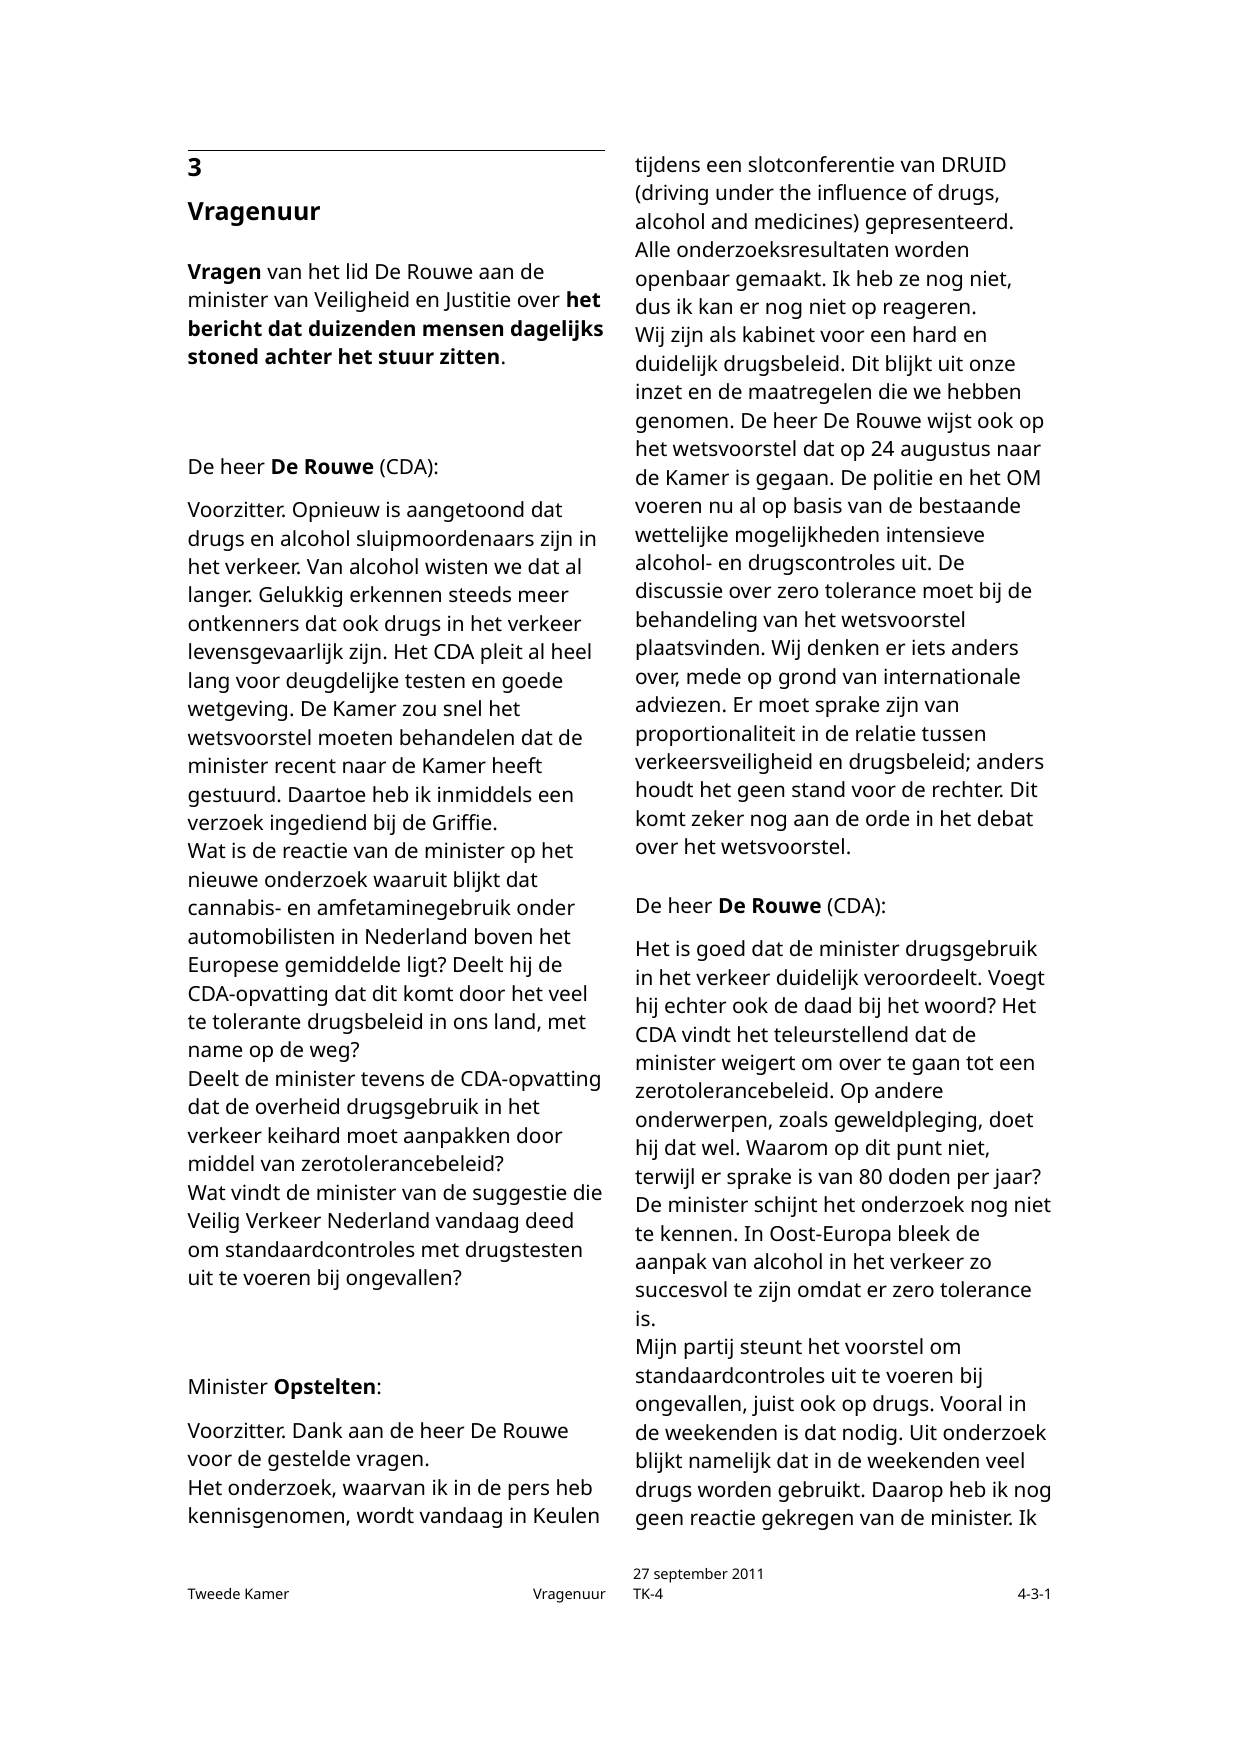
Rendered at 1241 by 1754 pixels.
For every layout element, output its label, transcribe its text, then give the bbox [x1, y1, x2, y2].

text Het onderzoek, waarvan ik in de pers heb kennisgenomen, wordt vandaag in Keulen [187, 1473, 605, 1530]
text Wij zijn als kabinet voor een hard en duidelijk drugsbeleid. Dit blijkt uit onze inzet en de maatregelen die we hebben genomen. De heer De Rouwe wijst ook op het wetsvoorstel dat op 24 augustus naar de Kamer is gegaan. De politie en het OM voeren nu al op basis van de bestaande wettelijke mogelijkheden intensieve alcohol- en drugscontroles uit. De discussie over zero tolerance moet bij de behandeling van het wetsvoorstel plaatsvinden. Wij denken er iets anders over, mede op grond van internationale adviezen. Er moet sprake zijn van proportionaliteit in de relatie tussen verkeersveiligheid en drugsbeleid; anders houdt het geen stand voor de rechter. Dit komt zeker nog aan de orde in het debat over het wetsvoorstel. [635, 321, 1053, 861]
text Het is goed dat de minister drugsgebruik in het verkeer duidelijk veroordeelt. Voegt hij echter ook de daad bij het woord? Het CDA vindt het teleurstellend dat de minister weigert om over te gaan tot een zerotolerancebeleid. Op andere onderwerpen, zoals geweldpleging, doet hij dat wel. Waarom op dit punt niet, terwijl er sprake is van 80 doden per jaar? De minister schijnt het onderzoek nog niet te kennen. In Oost-Europa bleek de aanpak van alcohol in het verkeer zo succesvol te zijn omdat er zero tolerance is. [635, 934, 1053, 1332]
text Vragenuur [187, 193, 605, 227]
text Wat vindt de minister van de suggestie die Veilig Verkeer Nederland vandaag deed om standaardcontroles met drugstesten uit te voeren bij ongevallen? [187, 1178, 605, 1292]
text Vragen van het lid De Rouwe aan de minister van Veiligheid en Justitie over het bericht dat duizenden mensen dagelijks stoned achter het stuur zitten. [187, 257, 605, 371]
text Mijn partij steunt het voorstel om standaardcontroles uit te voeren bij ongevallen, juist ook op drugs. Vooral in de weekenden is dat nodig. Uit onderzoek blijkt namelijk dat in de weekenden veel drugs worden gebruikt. Daarop heb ik nog geen reactie gekregen van de minister. Ik [635, 1332, 1053, 1532]
text Voorzitter. Opnieuw is aangetoond dat drugs en alcohol sluipmoordenaars zijn in het verkeer. Van alcohol wisten we dat al langer. Gelukkig erkennen steeds meer ontkenners dat ook drugs in het verkeer levensgevaarlijk zijn. Het CDA pleit al heel lang voor deugdelijke testen en goede wetgeving. De Kamer zou snel het wetsvoorstel moeten behandelen dat de minister recent naar de Kamer heeft gestuurd. Daartoe heb ik inmiddels een verzoek ingediend bij de Griffie. [187, 495, 605, 837]
text Voorzitter. Dank aan de heer De Rouwe voor de gestelde vragen. [187, 1416, 605, 1473]
text  [187, 1322, 605, 1350]
text De heer De Rouwe (CDA): [635, 891, 1053, 919]
text Deelt de minister tevens de CDA-opvatting dat de overheid drugsgebruik in het verkeer keihard moet aanpakken door middel van zerotolerancebeleid? [187, 1064, 605, 1178]
text tijdens een slotconferentie van DRUID (driving under the influence of drugs, alcohol and medicines) gepresenteerd. Alle onderzoeksresultaten worden openbaar gemaakt. Ik heb ze nog niet, dus ik kan er nog niet op reageren. [635, 150, 1053, 321]
text De heer De Rouwe (CDA): [187, 452, 605, 480]
text 3 [187, 151, 605, 184]
text Wat is de reactie van de minister op het nieuwe onderzoek waaruit blijkt dat cannabis- en amfetaminegebruik onder automobilisten in Nederland boven het Europese gemiddelde ligt? Deelt hij de CDA-opvatting dat dit komt door het veel te tolerante drugsbeleid in ons land, met name op de weg? [187, 837, 605, 1064]
text  [187, 401, 605, 429]
text Minister Opstelten: [187, 1372, 605, 1401]
